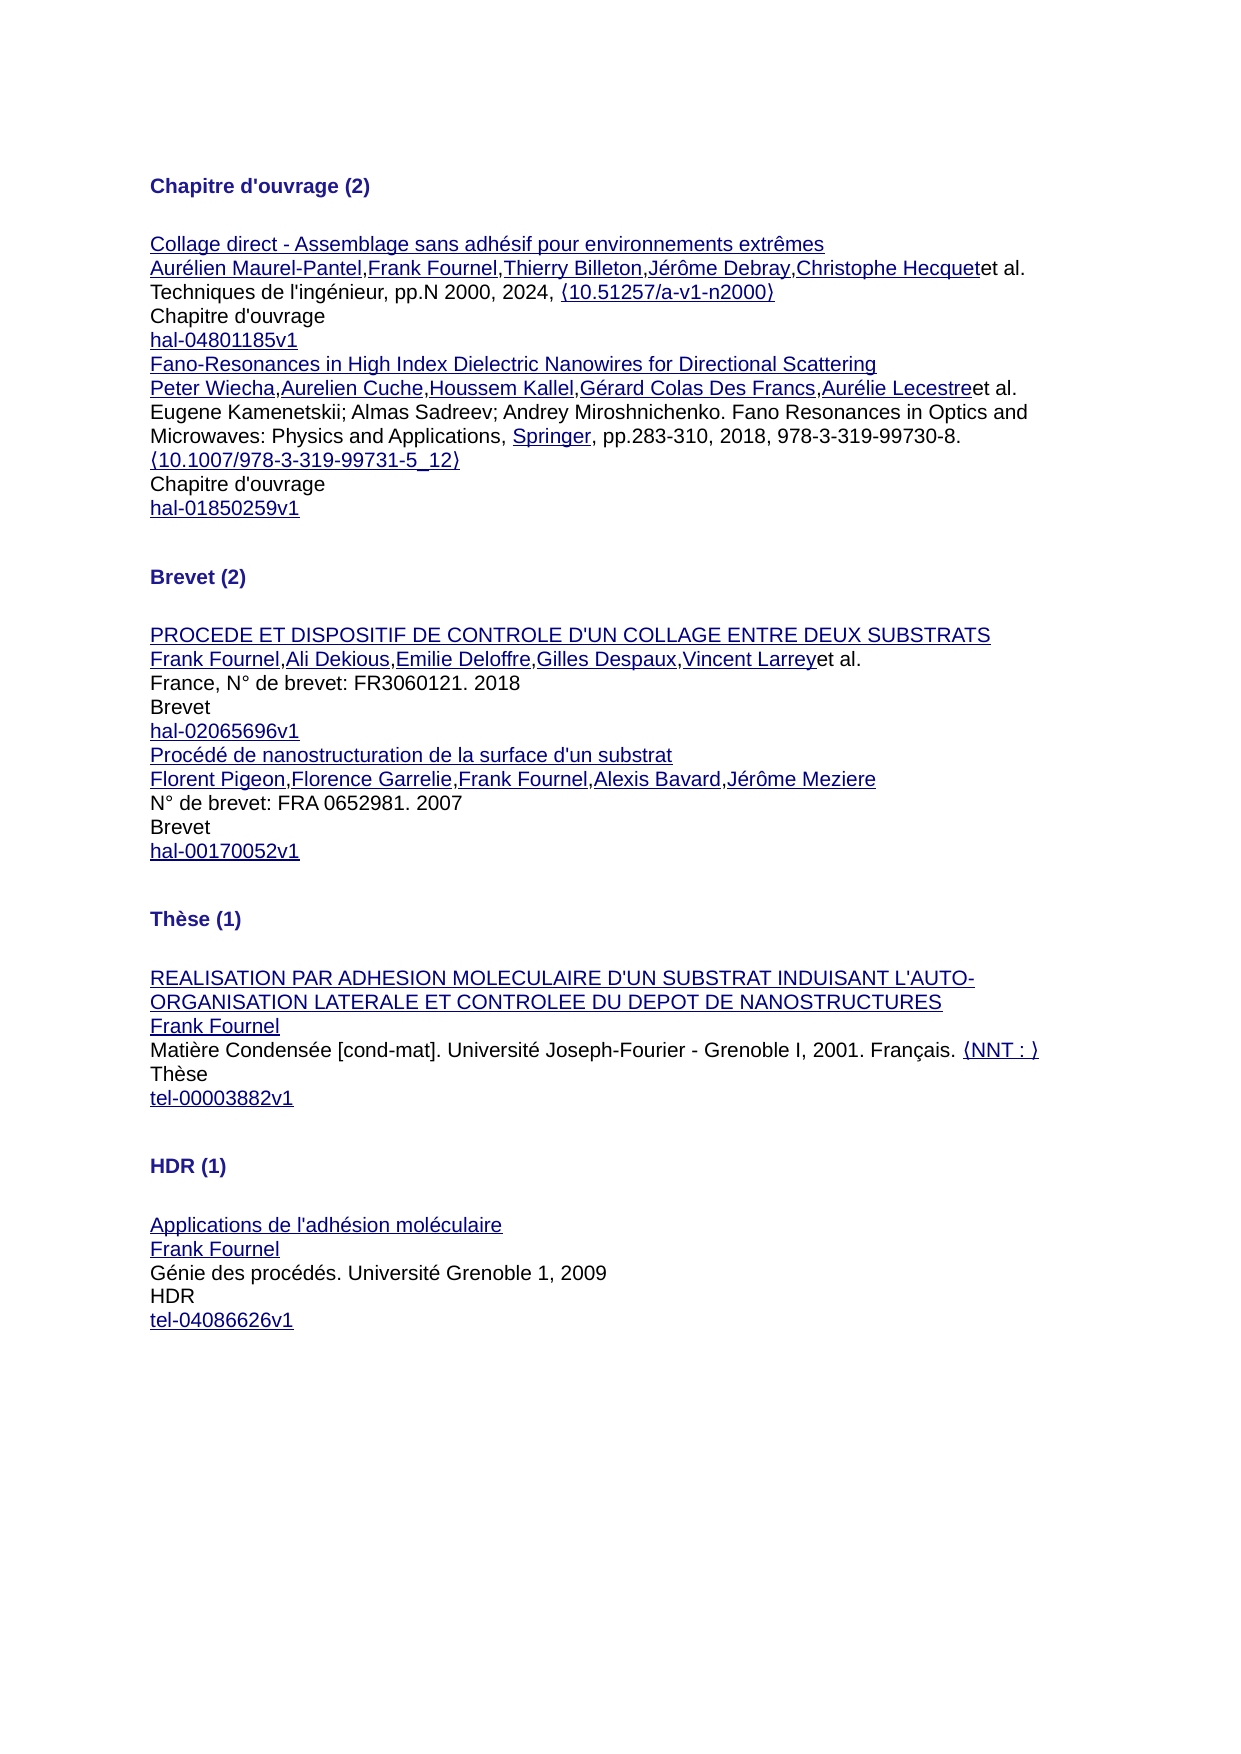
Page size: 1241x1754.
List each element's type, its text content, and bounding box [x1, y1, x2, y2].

subtitle Chapitre d'ouvrage (2) [150, 174, 1090, 198]
table_cell Procédé de nanostructuration de la surface d'un substrat Florent Pigeon,Florence Garrelie,Frank Fournel,Alexis Bavard,Jérôme Meziere N° de brevet: FRA 0652981. 2007 Brevet hal-00170052v1 [150, 743, 1090, 862]
table_header Applications de l'adhésion moléculaire Frank Fournel Génie des procédés. Université Grenoble 1, 2009 HDR tel-04086626v1 [150, 1213, 1090, 1332]
subtitle Brevet (2) [150, 564, 1090, 588]
table_cell Fano-Resonances in High Index Dielectric Nanowires for Directional Scattering Peter Wiecha,Aurelien Cuche,Houssem Kallel,Gérard Colas Des Francs,Aurélie Lecestreet al. Eugene Kamenetskii; Almas Sadreev; Andrey Miroshnichenko. Fano Resonances in Optics and Microwaves: Physics and Applications, Springer, pp.283-310, 2018, 978-3-319-99730-8. ⟨10.1007/978-3-319-99731-5_12⟩ Chapitre d'ouvrage hal-01850259v1 [150, 352, 1090, 520]
table_header REALISATION PAR ADHESION MOLECULAIRE D'UN SUBSTRAT INDUISANT L'AUTO-ORGANISATION LATERALE ET CONTROLEE DU DEPOT DE NANOSTRUCTURES Frank Fournel Matière Condensée [cond-mat]. Université Joseph-Fourier - Grenoble I, 2001. Français. ⟨NNT : ⟩ Thèse tel-00003882v1 [150, 966, 1090, 1109]
subtitle HDR (1) [150, 1154, 1090, 1178]
table_header Collage direct - Assemblage sans adhésif pour environnements extrêmes Aurélien Maurel-Pantel,Frank Fournel,Thierry Billeton,Jérôme Debray,Christophe Hecquetet al. Techniques de l'ingénieur, pp.N 2000, 2024, ⟨10.51257/a-v1-n2000⟩ Chapitre d'ouvrage hal-04801185v1 [150, 232, 1090, 352]
subtitle Thèse (1) [150, 907, 1090, 931]
table_header PROCEDE ET DISPOSITIF DE CONTROLE D'UN COLLAGE ENTRE DEUX SUBSTRATS Frank Fournel,Ali Dekious,Emilie Deloffre,Gilles Despaux,Vincent Larreyet al. France, N° de brevet: FR3060121. 2018 Brevet hal-02065696v1 [150, 623, 1090, 743]
